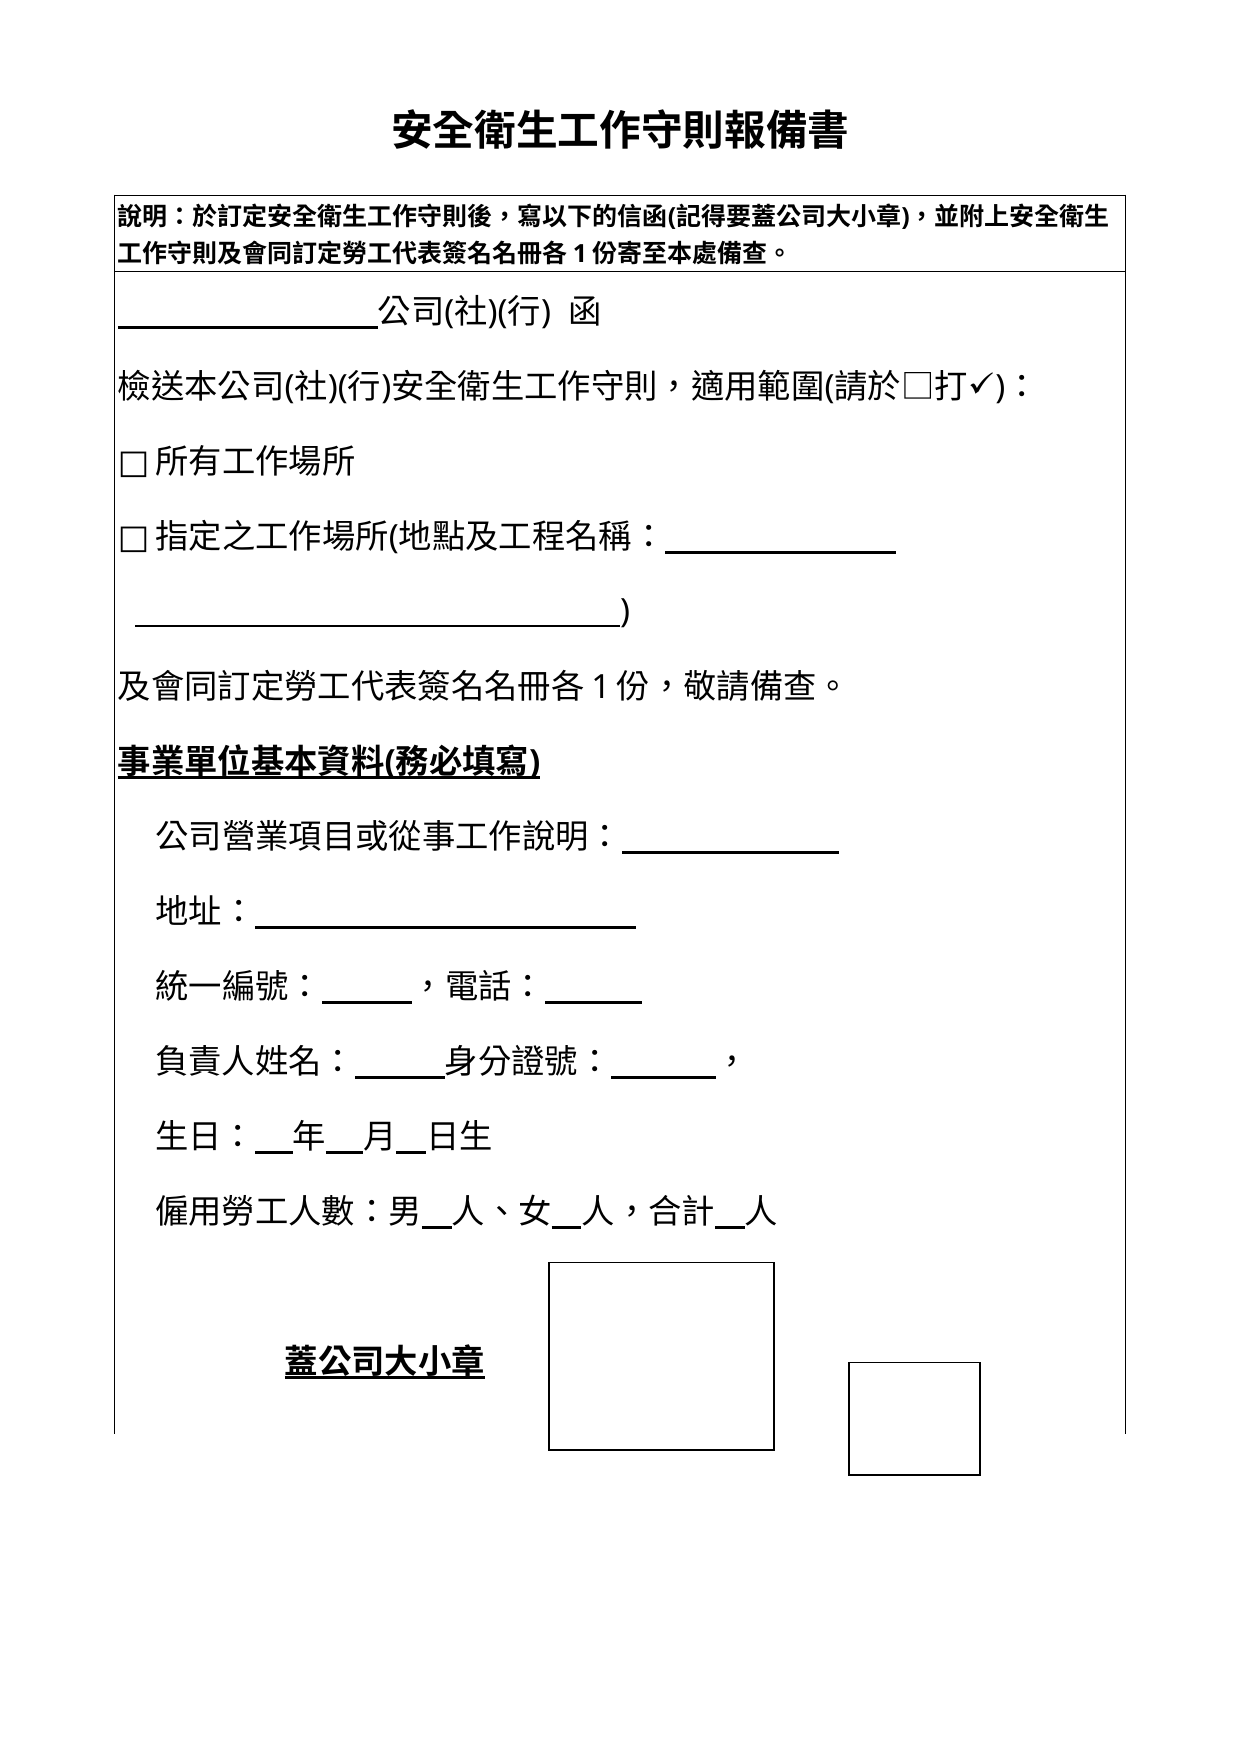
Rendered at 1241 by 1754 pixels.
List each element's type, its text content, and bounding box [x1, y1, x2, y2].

table_cell 公司(社)(行) 函 檢送本公司(社)(行)安全衛生工作守則，適用範圍(請於□打)： 所有工作場所 指定之工作場所(地點及工程名稱： ) 及會同訂定勞工代表簽名名冊各1份，敬請備查。 事業單位基本資料(務必填寫) 公司營業項目或從事工作說明： 地址： 統一編號： ，電話： 負責人姓名： 身分證號： ， 生日： 年 月 日生 僱用勞工人數：男 人、女 人，合計 人 蓋公司大小章 [115, 272, 1125, 1434]
table_header 說明：於訂定安全衛生工作守則後，寫以下的信函(記得要蓋公司大小章)，並附上安全衛生工作守則及會同訂定勞工代表簽名名冊各1份寄至本處備查。 [115, 196, 1125, 271]
text 安全衛生工作守則報備書 [118, 89, 1122, 164]
